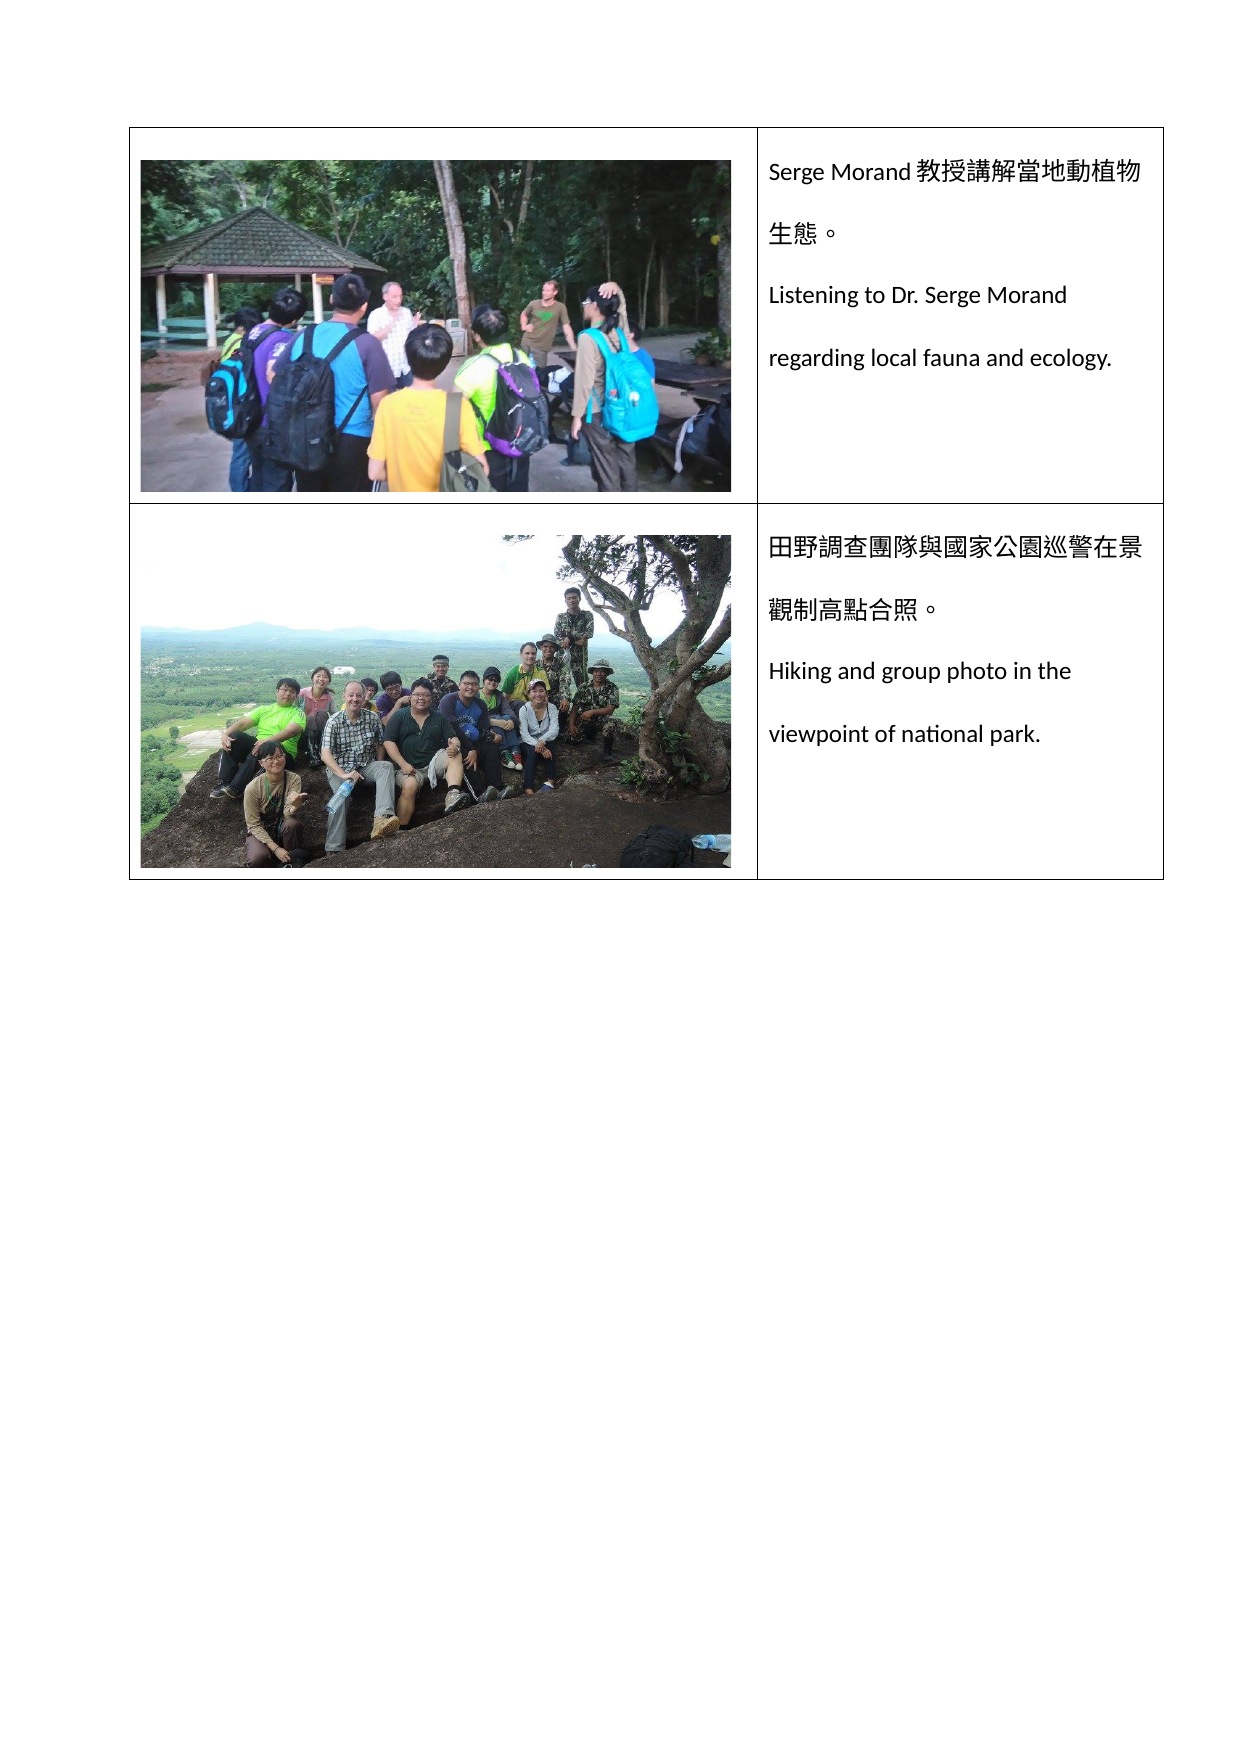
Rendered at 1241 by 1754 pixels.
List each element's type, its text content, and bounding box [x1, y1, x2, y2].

table_cell Serge Morand教授講解當地動植物生態。 Listening to Dr. Serge Morand regarding local fauna and ecology. [758, 128, 1163, 503]
table_cell [130, 504, 757, 879]
table_cell 田野調查團隊與國家公園巡警在景觀制高點合照。 Hiking and group photo in the viewpoint of national park. [758, 504, 1163, 879]
table_cell [130, 128, 757, 503]
